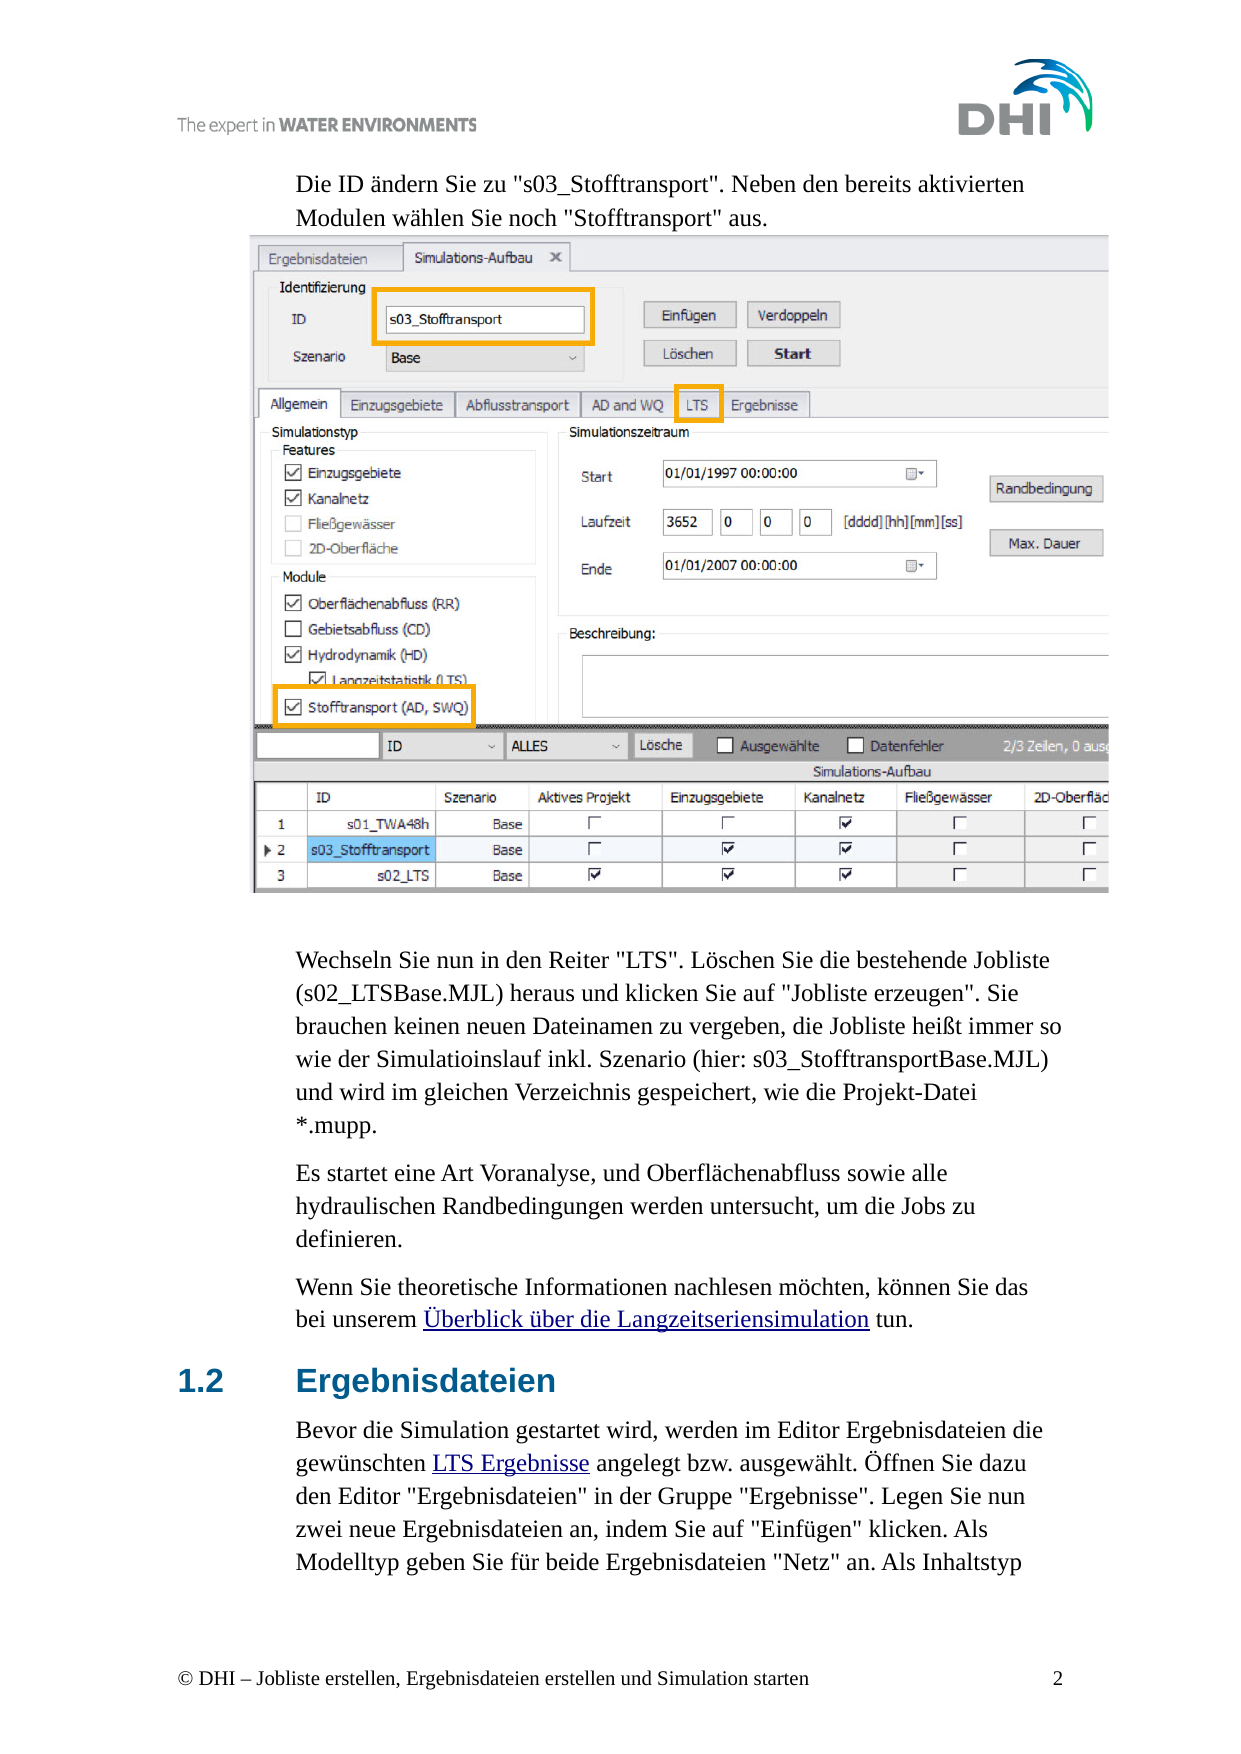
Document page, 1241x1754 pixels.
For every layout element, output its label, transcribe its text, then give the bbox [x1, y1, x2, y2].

picture [958, 59, 1093, 135]
picture [249, 235, 1109, 893]
text Die ID ändern Sie zu "s03_Stofftransport". Neben den bereits aktivierten Modulen wählen Sie noch "Stofftransport" aus. [295, 169, 1063, 231]
text Es startet eine Art Voranalyse, und Oberflächenabfluss sowie alle hydraulischen Randbedingungen werden untersucht, um die Jobs zu definieren. [295, 1158, 1063, 1252]
text Bevor die Simulation gestartet wird, werden im Editor Ergebnisdateien die gewünschten LTS Ergebnisse angelegt bzw. ausgewählt. Öffnen Sie dazu den Editor "Ergebnisdateien" in der Gruppe "Ergebnisse". Legen Sie nun zwei neue Ergebnisdateien an, indem Sie auf "Einfügen" klicken. Als Modelltyp geben Sie für beide Ergebnisdateien "Netz" an. Als Inhaltstyp [295, 1415, 1063, 1576]
subtitle Ergebnisdateien [177, 1361, 1063, 1400]
picture [177, 117, 477, 135]
text Wechseln Sie nun in den Reiter "LTS". Löschen Sie die bestehende Jobliste (s02_LTSBase.MJL) heraus und klicken Sie auf "Jobliste erzeugen". Sie brauchen keinen neuen Dateinamen zu vergeben, die Jobliste heißt immer so wie der Simulatioinslauf inkl. Szenario (hier: s03_StofftransportBase.MJL) und wird im gleichen Verzeichnis gespeichert, wie die Projekt-Datei *.mupp. [295, 945, 1063, 1139]
text Wenn Sie theoretische Informationen nachlesen möchten, können Sie das bei unserem Überblick über die Langzeitseriensimulation tun. [295, 1272, 1063, 1333]
